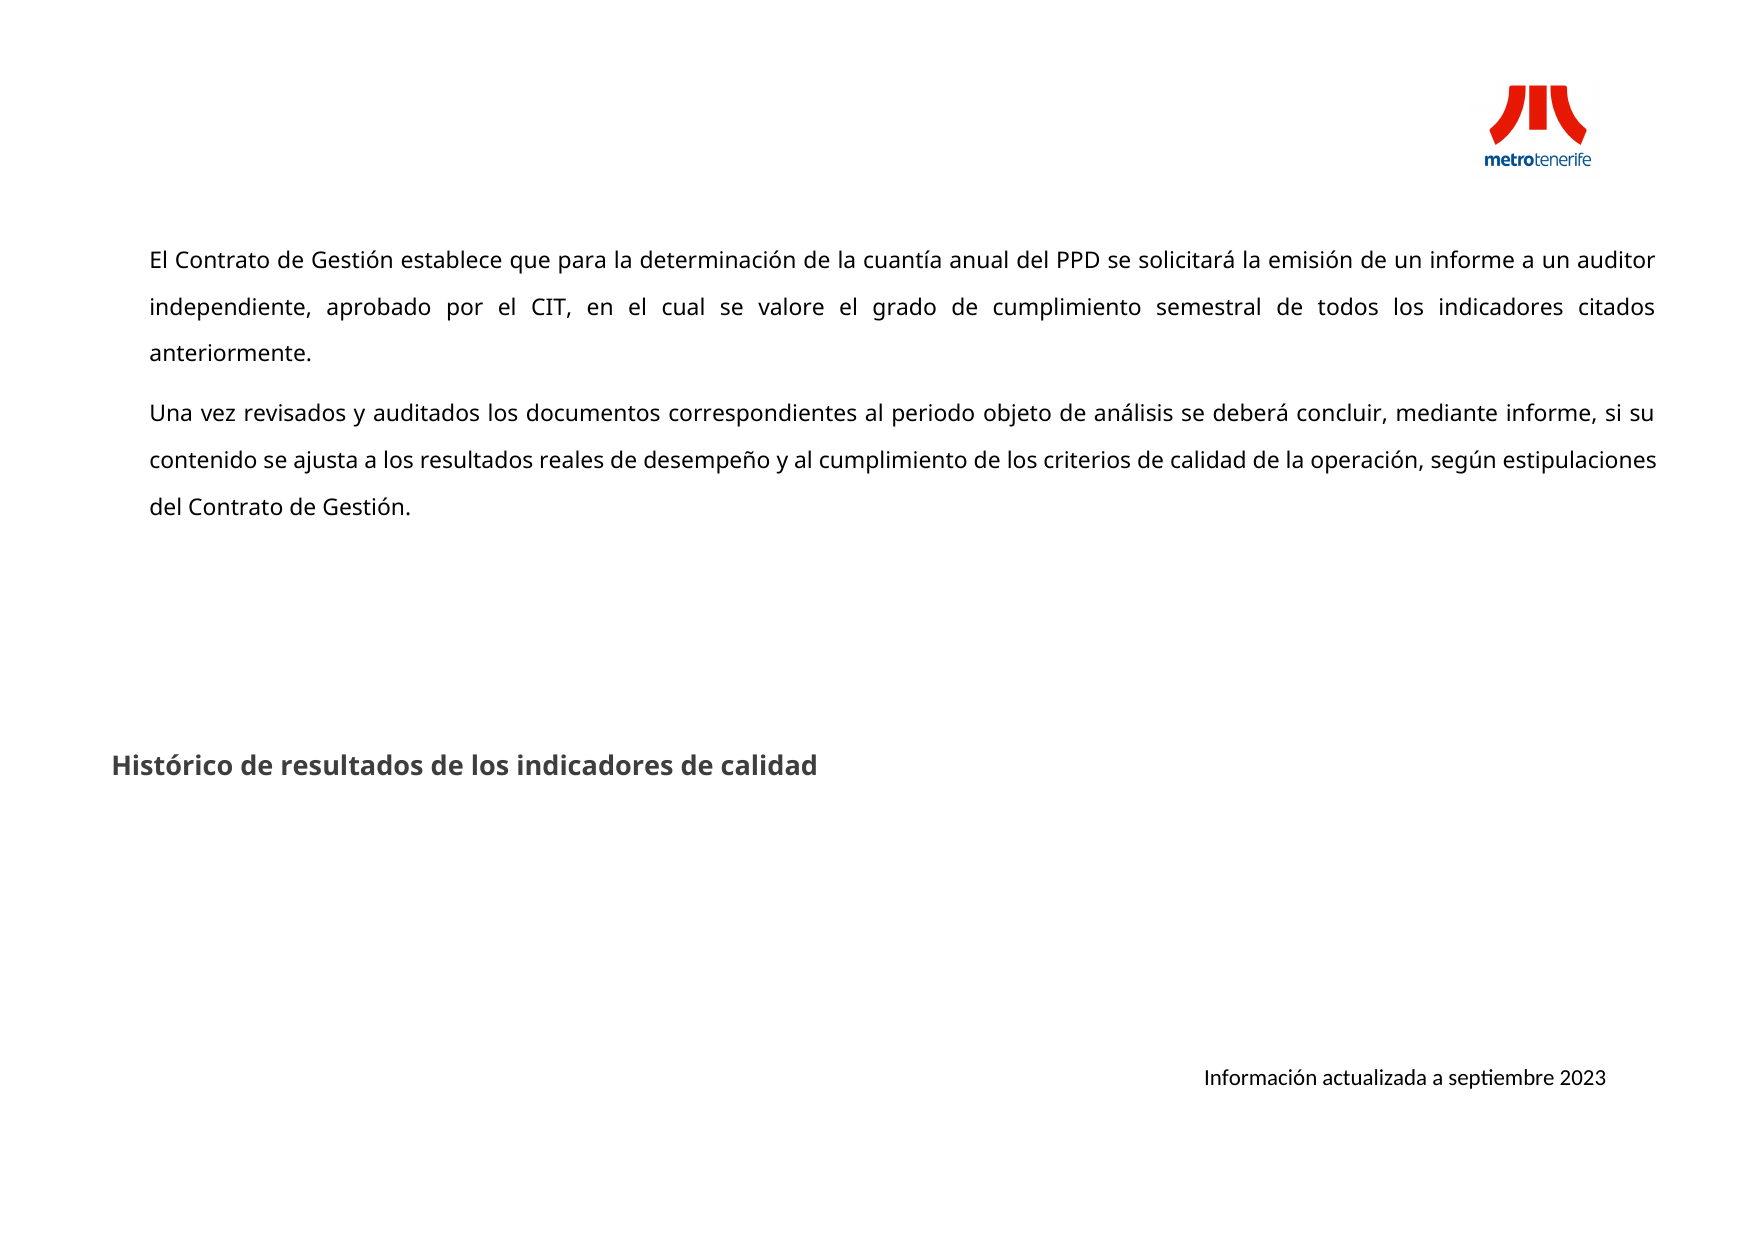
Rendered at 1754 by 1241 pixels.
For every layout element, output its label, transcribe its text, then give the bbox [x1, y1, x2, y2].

table_cell [1669, 178, 1718, 728]
table_cell Parámetros de Medición del Requerimiento de Prestaciones: Metropolitano de Tenerife, S. A. (en adelante Metrotenerife) suscribió con el Excmo. Cabildo Insular de Tenerife (en adelante CIT) en el año 2003, el denominado Contrato de Gestión, que habilita a Metrotenerife para la prestación del servicio público de viajeros en tranvía en el área metropolitana de Tenerife. Dicho Contrato incluye la definición de los parámetros que determinan el Pago por Disponibilidad (PPD), cantidad anual que el CIT abonará a Metrotenerife en función del grado de consecución de determinados objetivos de desempeño del sistema de tranvía. El grado de desempeño se mide a través de la consecución de 12 indicadores de explotación, comerciales y de mantenimiento en la prestación del servicio de las líneas 1 y 2 de tranvía, tal como sigue: Indicadores de explotación: Fiabilidad Semanal del Sistema D1 Fiabilidad Semestral del Sistema D2 Puntualidad – Salidas tempranas D3 Puntualidad – Salidas tardías D4 Primer / último Viaje temprano D5 Indicadores comerciales: Encuesta de satisfacción D6 Reclamaciones de los usuarios D7 Indicadores de mantenimiento: Limpieza de tranvías D8 Arreglos de daños generales en los tranvías D9 Limpieza de las paradas D10 Reparación de daños generales de las paradas D11 Disponibilidad de las máquinas expendedoras D12 El Contrato de Gestión establece que para la determinación de la cuantía anual del PPD se solicitará la emisión de un informe a un auditor independiente, aprobado por el CIT, en el cual se valore el grado de cumplimiento semestral de todos los indicadores citados anteriormente. Una vez revisados y auditados los documentos correspondientes al periodo objeto de análisis se deberá concluir, mediante informe, si su contenido se ajusta a los resultados reales de desempeño y al cumplimiento de los criterios de calidad de la operación, según estipulaciones del Contrato de Gestión. [138, 178, 1669, 728]
table_cell [100, 178, 138, 728]
table_cell Histórico de resultados de los indicadores de calidad [100, 728, 1718, 1063]
